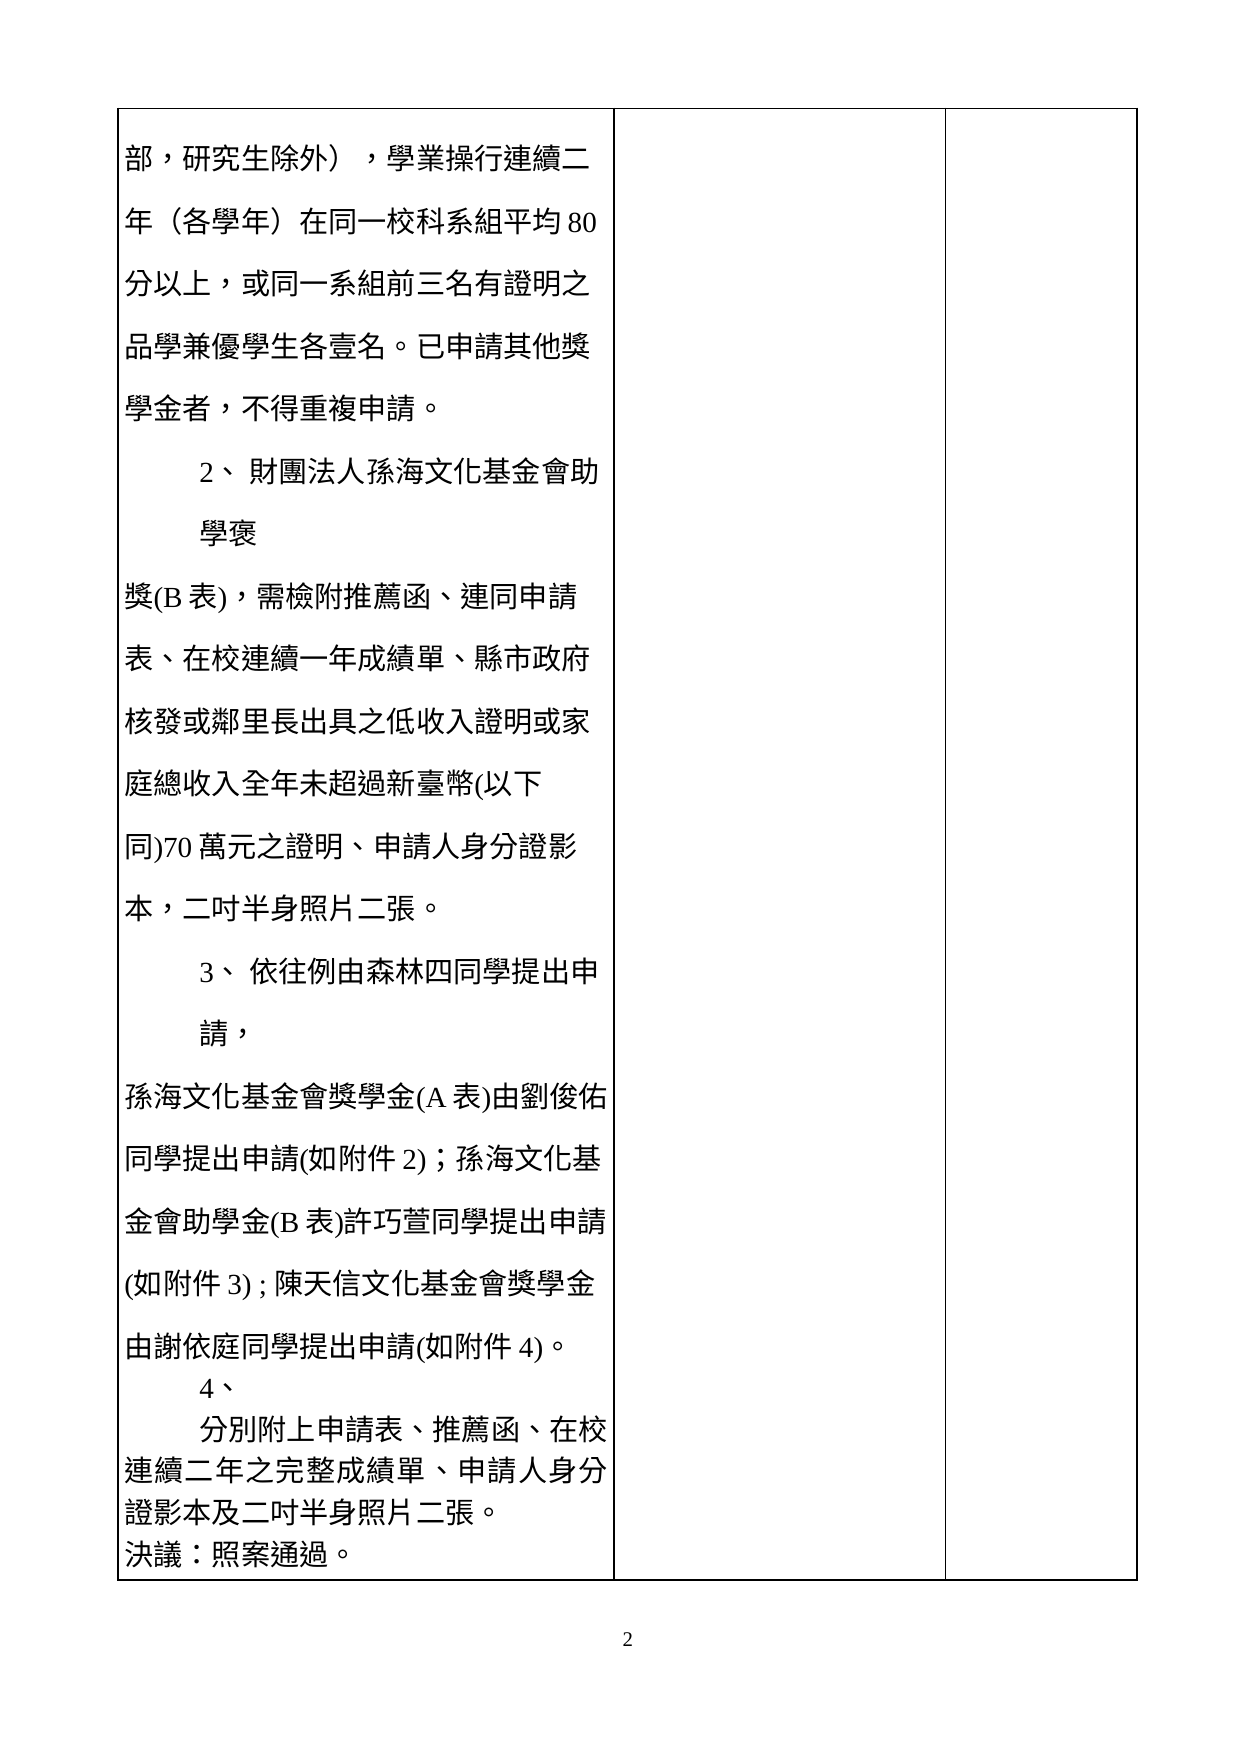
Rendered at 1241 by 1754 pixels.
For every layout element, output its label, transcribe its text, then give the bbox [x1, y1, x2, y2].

table_cell [615, 109, 945, 1579]
table_cell 部，研究生除外），學業操行連續二年（各學年）在同一校科系組平均80分以上，或同一系組前三名有證明之品學兼優學生各壹名。已申請其他獎學金者，不得重複申請。 財團法人孫海文化基金會助學褒 獎(B表)，需檢附推薦函、連同申請表、在校連續一年成績單、縣市政府核發或鄰里長出具之低收入證明或家庭總收入全年未超過新臺幣(以下同)70萬元之證明、申請人身分證影本，二吋半身照片二張。 依往例由森林四同學提出申請， 孫海文化基金會獎學金(A表)由劉俊佑同學提出申請(如附件2)；孫海文化基金會助學金(B表)許巧萱同學提出申請(如附件3) ; 陳天信文化基金會獎學金由謝依庭同學提出申請(如附件4)。 分別附上申請表、推薦函、在校 連續二年之完整成績單、申請人身分證影本及二吋半身照片二張。 決議：照案通過。 [119, 109, 613, 1579]
table_cell [946, 109, 1136, 1579]
